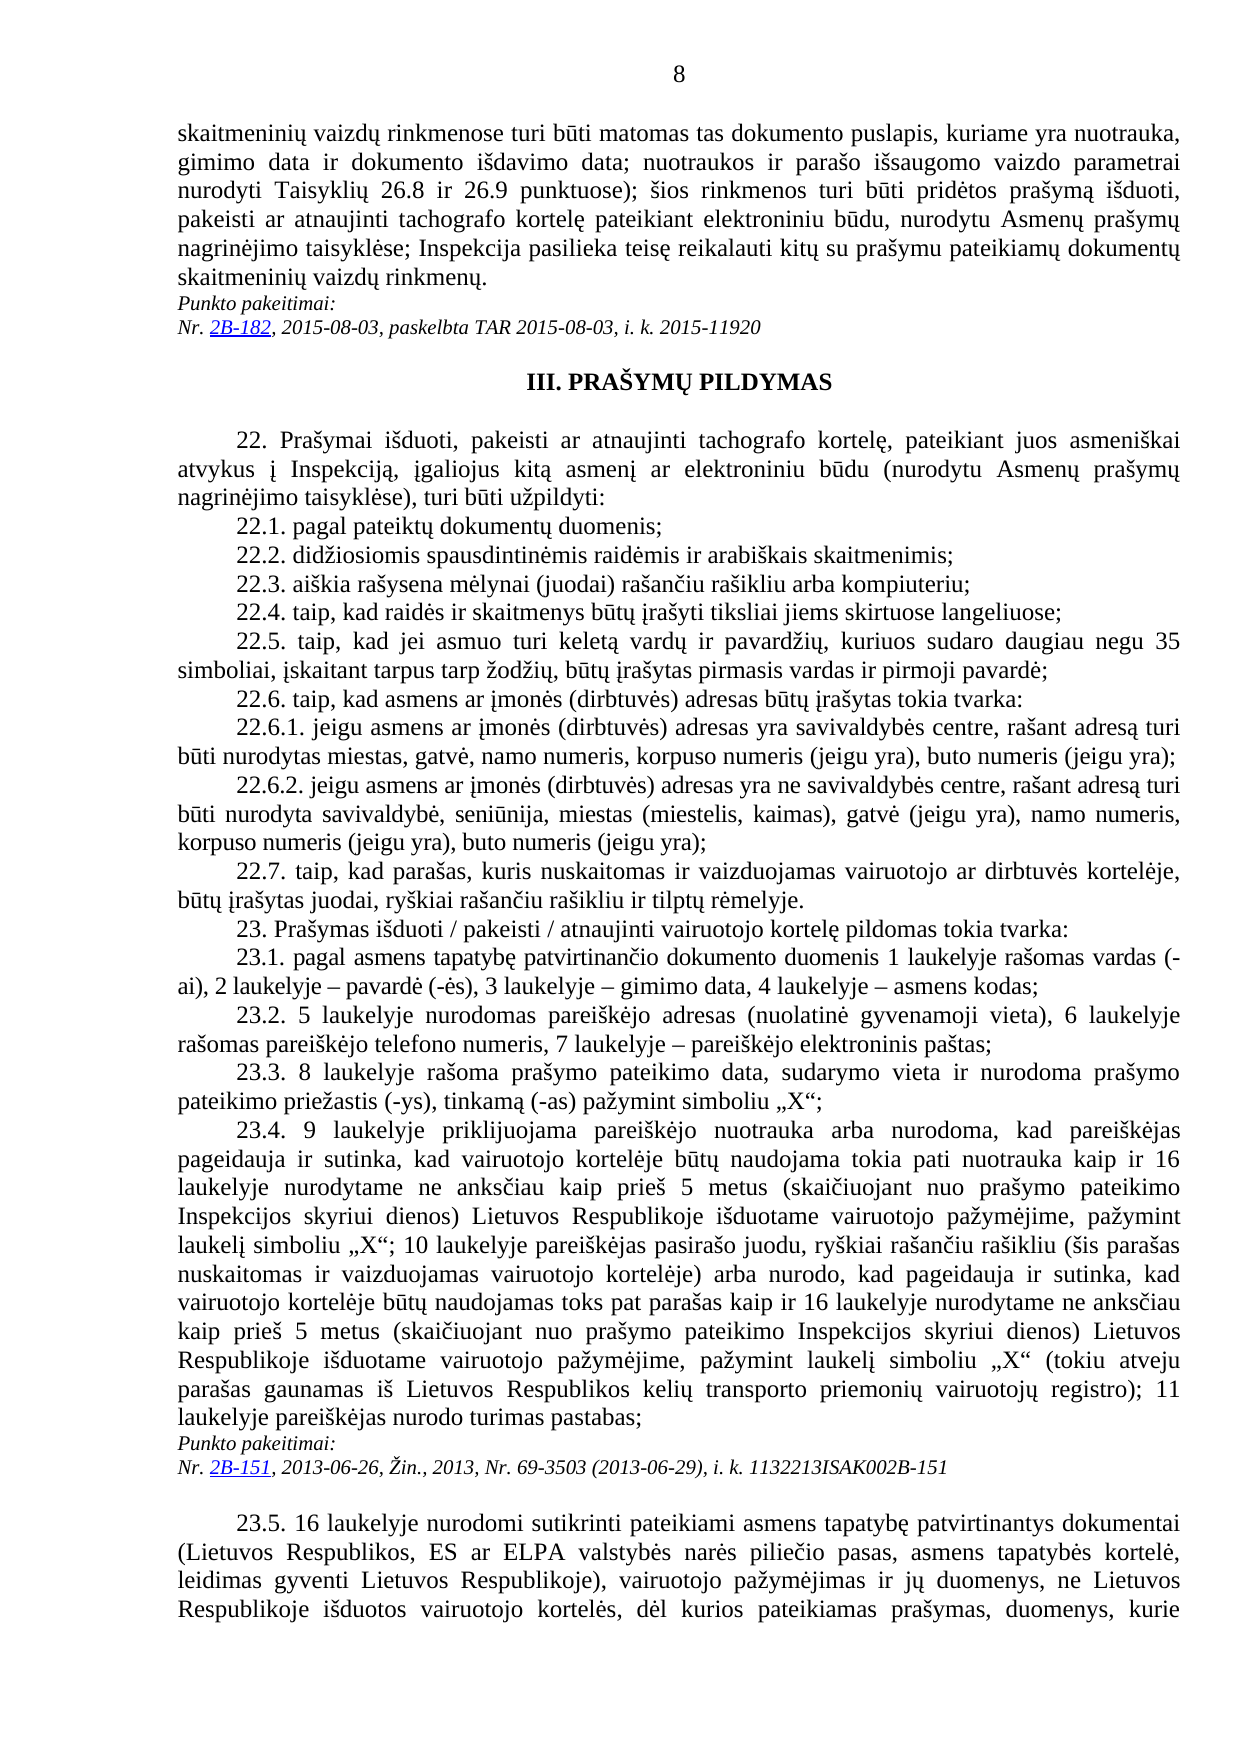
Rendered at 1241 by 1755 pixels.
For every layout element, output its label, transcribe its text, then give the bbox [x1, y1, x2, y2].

text 22. Prašymai išduoti, pakeisti ar atnaujinti tachografo kortelę, pateikiant juos asmeniškai atvykus į Inspekciją, įgaliojus kitą asmenį ar elektroniniu būdu (nurodytu Asmenų prašymų nagrinėjimo taisyklėse), turi būti užpildyti: [177, 425, 1181, 511]
text 22.6.1. jeigu asmens ar įmonės (dirbtuvės) adresas yra savivaldybės centre, rašant adresą turi būti nurodytas miestas, gatvė, namo numeris, korpuso numeris (jeigu yra), buto numeris (jeigu yra); [177, 712, 1181, 770]
text 22.7. taip, kad parašas, kuris nuskaitomas ir vaizduojamas vairuotojo ar dirbtuvės kortelėje, būtų įrašytas juodai, ryškiai rašančiu rašikliu ir tilptų rėmelyje. [177, 856, 1181, 914]
text 23.3. 8 laukelyje rašoma prašymo pateikimo data, sudarymo vieta ir nurodoma prašymo pateikimo priežastis (-ys), tinkamą (-as) pažymint simboliu „X“; [177, 1057, 1181, 1115]
text 22.6.2. jeigu asmens ar įmonės (dirbtuvės) adresas yra ne savivaldybės centre, rašant adresą turi būti nurodyta savivaldybė, seniūnija, miestas (miestelis, kaimas), gatvė (jeigu yra), namo numeris, korpuso numeris (jeigu yra), buto numeris (jeigu yra); [177, 770, 1181, 856]
text 23.4. 9 laukelyje priklijuojama pareiškėjo nuotrauka arba nurodoma, kad pareiškėjas pageidauja ir sutinka, kad vairuotojo kortelėje būtų naudojama tokia pati nuotrauka kaip ir 16 laukelyje nurodytame ne anksčiau kaip prieš 5 metus (skaičiuojant nuo prašymo pateikimo Inspekcijos skyriui dienos) Lietuvos Respublikoje išduotame vairuotojo pažymėjime, pažymint laukelį simboliu „X“; 10 laukelyje pareiškėjas pasirašo juodu, ryškiai rašančiu rašikliu (šis parašas nuskaitomas ir vaizduojamas vairuotojo kortelėje) arba nurodo, kad pageidauja ir sutinka, kad vairuotojo kortelėje būtų naudojamas toks pat parašas kaip ir 16 laukelyje nurodytame ne anksčiau kaip prieš 5 metus (skaičiuojant nuo prašymo pateikimo Inspekcijos skyriui dienos) Lietuvos Respublikoje išduotame vairuotojo pažymėjime, pažymint laukelį simboliu „X“ (tokiu atveju parašas gaunamas iš Lietuvos Respublikos kelių transporto priemonių vairuotojų registro); 11 laukelyje pareiškėjas nurodo turimas pastabas; [177, 1115, 1181, 1431]
text 23.2. 5 laukelyje nurodomas pareiškėjo adresas (nuolatinė gyvenamoji vieta), 6 laukelyje rašomas pareiškėjo telefono numeris, 7 laukelyje – pareiškėjo elektroninis paštas; [177, 1000, 1181, 1057]
text skaitmeninių vaizdų rinkmenose turi būti matomas tas dokumento puslapis, kuriame yra nuotrauka, gimimo data ir dokumento išdavimo data; nuotraukos ir parašo išsaugomo vaizdo parametrai nurodyti Taisyklių 26.8 ir 26.9 punktuose); šios rinkmenos turi būti pridėtos prašymą išduoti, pakeisti ar atnaujinti tachografo kortelę pateikiant elektroniniu būdu, nurodytu Asmenų prašymų nagrinėjimo taisyklėse; Inspekcija pasilieka teisę reikalauti kitų su prašymu pateikiamų dokumentų skaitmeninių vaizdų rinkmenų. [177, 118, 1181, 291]
text 22.1. pagal pateiktų dokumentų duomenis; [177, 511, 1181, 540]
text Punkto pakeitimai: [177, 291, 1181, 315]
text 23.1. pagal asmens tapatybę patvirtinančio dokumento duomenis 1 laukelyje rašomas vardas (-ai), 2 laukelyje – pavardė (-ės), 3 laukelyje – gimimo data, 4 laukelyje – asmens kodas; [177, 942, 1181, 1000]
text 23.5. 16 laukelyje nurodomi sutikrinti pateikiami asmens tapatybę patvirtinantys dokumentai (Lietuvos Respublikos, ES ar ELPA valstybės narės piliečio pasas, asmens tapatybės kortelė, leidimas gyventi Lietuvos Respublikoje), vairuotojo pažymėjimas ir jų duomenys, ne Lietuvos Respublikoje išduotos vairuotojo kortelės, dėl kurios pateikiamas prašymas, duomenys, kurie [177, 1508, 1181, 1623]
text 22.2. didžiosiomis spausdintinėmis raidėmis ir arabiškais skaitmenimis; [177, 540, 1181, 569]
text Nr. 2B-151, 2013-06-26, Žin., 2013, Nr. 69-3503 (2013-06-29), i. k. 1132213ISAK002B-151 [177, 1455, 1181, 1479]
text 22.3. aiškia rašysena mėlynai (juodai) rašančiu rašikliu arba kompiuteriu; [177, 569, 1181, 597]
text 22.5. taip, kad jei asmuo turi keletą vardų ir pavardžių, kuriuos sudaro daugiau negu 35 simboliai, įskaitant tarpus tarp žodžių, būtų įrašytas pirmasis vardas ir pirmoji pavardė; [177, 626, 1181, 684]
text Nr. 2B-182, 2015-08-03, paskelbta TAR 2015-08-03, i. k. 2015-11920 [177, 315, 1181, 339]
text 23. Prašymas išduoti / pakeisti / atnaujinti vairuotojo kortelę pildomas tokia tvarka: [177, 914, 1181, 942]
text 22.4. taip, kad raidės ir skaitmenys būtų įrašyti tiksliai jiems skirtuose langeliuose; [177, 597, 1181, 626]
text Punkto pakeitimai: [177, 1431, 1181, 1455]
text III. PRAŠYMŲ PILDYMAS [177, 367, 1181, 396]
text 22.6. taip, kad asmens ar įmonės (dirbtuvės) adresas būtų įrašytas tokia tvarka: [177, 684, 1181, 712]
